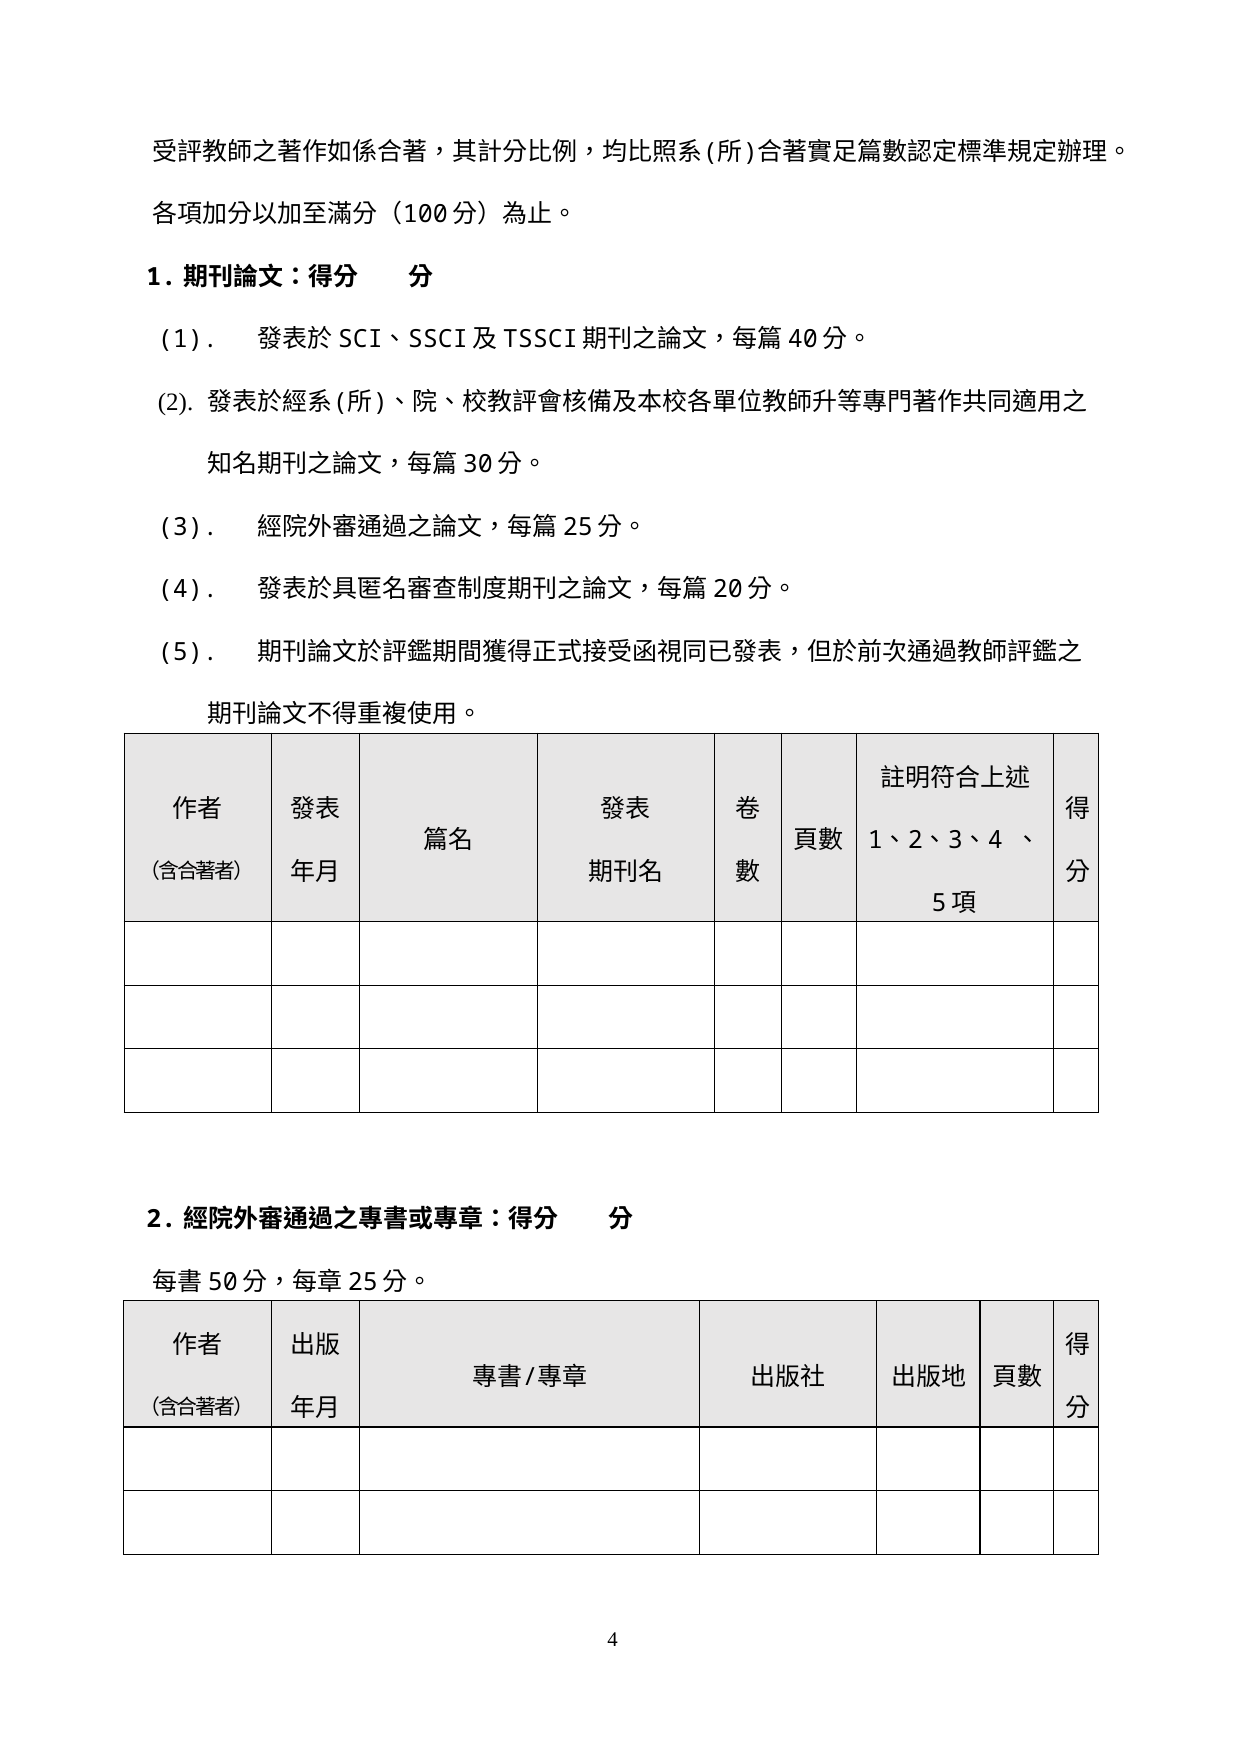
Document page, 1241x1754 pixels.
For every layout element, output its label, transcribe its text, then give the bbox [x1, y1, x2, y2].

text 每書50分，每章25分。 [153, 1238, 1092, 1300]
table_header 頁數 [782, 734, 856, 921]
list 期刊論文於評鑑期間獲得正式接受函視同已發表，但於前次通過教師評鑑之期刊論文不得重複使用。 [158, 608, 1092, 733]
table_cell [272, 1491, 359, 1553]
table_cell [782, 986, 856, 1048]
list 發表於SCI、SSCI及TSSCI期刊之論文，每篇40分。 [158, 295, 1092, 358]
list 期刊論文：得分 分 [146, 233, 1092, 295]
table_cell [700, 1491, 876, 1553]
table_cell [715, 1049, 781, 1112]
table_cell [272, 1428, 359, 1490]
table_cell [360, 1049, 537, 1112]
table_cell [877, 1491, 979, 1553]
table_header 卷數 [715, 734, 781, 921]
table_cell [857, 986, 1053, 1048]
table_cell [782, 922, 856, 985]
table_header 得分 [1054, 734, 1098, 921]
table_cell [1054, 922, 1098, 985]
table_cell [125, 1049, 271, 1112]
table_cell [715, 922, 781, 985]
text 各項加分以加至滿分（100分）為止。 [153, 170, 1092, 233]
table_cell [360, 922, 537, 985]
table_cell [124, 1428, 271, 1490]
table_header 作者 （含合著者） [125, 734, 271, 921]
table_cell [877, 1428, 979, 1490]
table_header 專書/專章 [360, 1301, 699, 1426]
table_header 出版社 [700, 1301, 876, 1426]
table_cell [1054, 986, 1098, 1048]
table_cell [857, 922, 1053, 985]
table_cell [538, 986, 714, 1048]
table_cell [360, 1428, 699, 1490]
list 經院外審通過之專書或專章：得分 分 [146, 1175, 1092, 1238]
table_cell [124, 1491, 271, 1553]
table_cell [1054, 1428, 1098, 1490]
table_header 出版年月 [272, 1301, 359, 1426]
table_cell [125, 986, 271, 1048]
table_cell [360, 986, 537, 1048]
table_cell [782, 1049, 856, 1112]
table_cell [538, 922, 714, 985]
table_cell [1054, 1491, 1098, 1553]
table_header 發表年月 [272, 734, 359, 921]
table_cell [1054, 1049, 1098, 1112]
table_header 作者 （含合著者） [124, 1301, 271, 1426]
table_cell [272, 922, 359, 985]
table_cell [857, 1049, 1053, 1112]
list 發表於具匿名審查制度期刊之論文，每篇20分。 [158, 545, 1092, 608]
table_header 篇名 [360, 734, 537, 921]
text 受評教師之著作如係合著，其計分比例，均比照系(所)合著實足篇數認定標準規定辦理。 [153, 108, 1128, 170]
table_cell [538, 1049, 714, 1112]
table_cell [981, 1491, 1053, 1553]
table_cell [360, 1491, 699, 1553]
table_header 得分 [1054, 1301, 1098, 1426]
table_header 註明符合上述1、2、3、4 、5項 [857, 734, 1053, 921]
list 發表於經系(所)、院、校教評會核備及本校各單位教師升等專門著作共同適用之知名期刊之論文，每篇30分。 [158, 358, 1092, 483]
table_cell [700, 1428, 876, 1490]
table_cell [125, 922, 271, 985]
table_cell [272, 986, 359, 1048]
table_header 頁數 [981, 1301, 1053, 1426]
table_cell [715, 986, 781, 1048]
table_header 出版地 [877, 1301, 979, 1426]
table_cell [981, 1428, 1053, 1490]
table_cell [272, 1049, 359, 1112]
list 經院外審通過之論文，每篇25分。 [158, 483, 1092, 545]
table_header 發表 期刊名 [538, 734, 714, 921]
